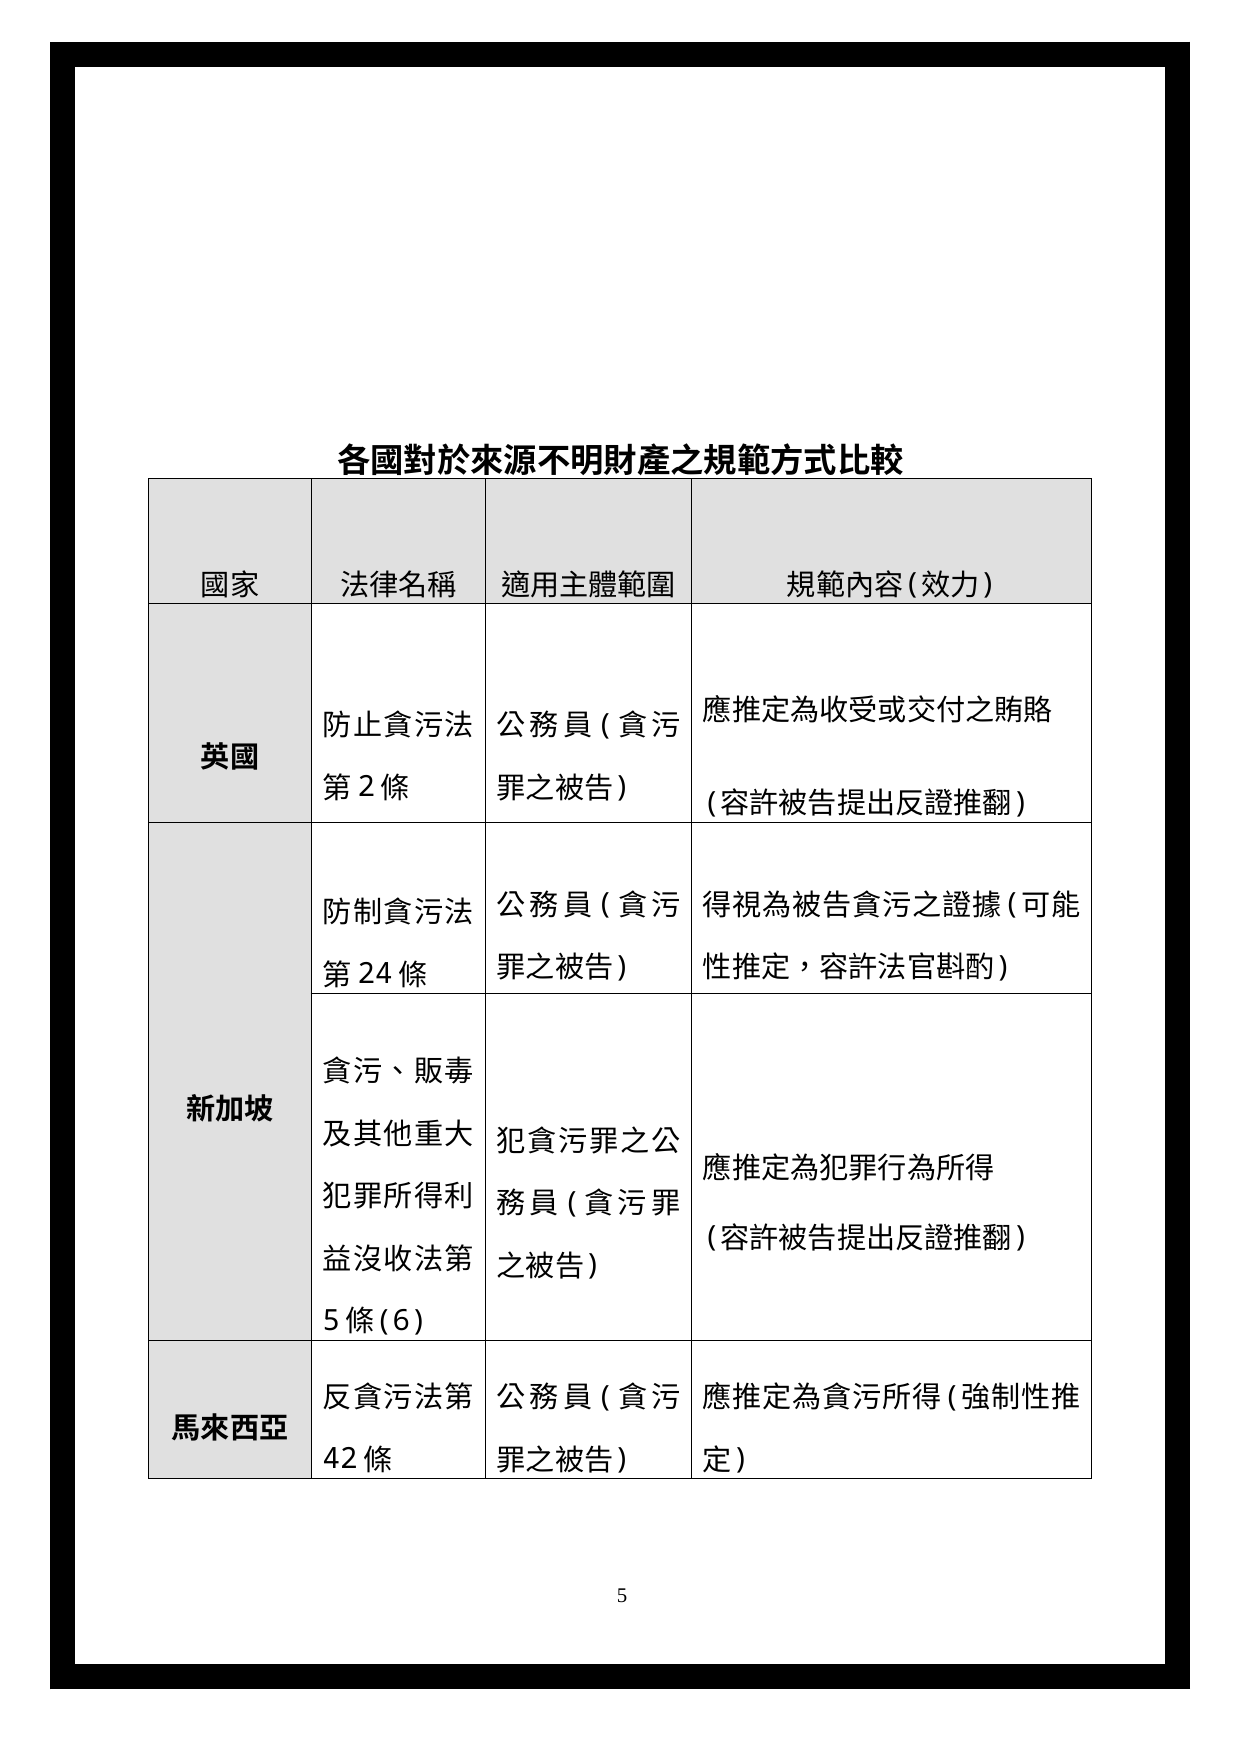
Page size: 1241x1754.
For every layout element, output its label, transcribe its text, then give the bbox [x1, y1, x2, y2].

text 各國對於來源不明財產之規範方式比較 [148, 416, 1092, 478]
table_cell 得視為被告貪污之證據(可能性推定，容許法官斟酌) [692, 823, 1091, 993]
table_cell 應推定為收受或交付之賄賂 (容許被告提出反證推翻) [692, 604, 1091, 822]
table_cell 馬來西亞 [149, 1341, 311, 1478]
table_cell 公務員(貪污罪之被告) [486, 823, 691, 993]
table_cell 應推定為貪污所得(強制性推定) [692, 1341, 1091, 1478]
table_cell 公務員(貪污罪之被告) [486, 1341, 691, 1478]
table_cell 公務員(貪污罪之被告) [486, 604, 691, 822]
table_cell 貪污、販毒及其他重大犯罪所得利益沒收法第5條(6) [312, 994, 485, 1340]
table_cell 防止貪污法第2條 [312, 604, 485, 822]
table_cell 防制貪污法第24條 [312, 823, 485, 993]
table_cell 新加坡 [149, 823, 311, 1340]
table_header 國家 [149, 479, 311, 603]
table_cell 應推定為犯罪行為所得 (容許被告提出反證推翻) [692, 994, 1091, 1340]
table_header 法律名稱 [312, 479, 485, 603]
table_cell 犯貪污罪之公務員(貪污罪之被告) [486, 994, 691, 1340]
table_header 規範內容(效力) [692, 479, 1091, 603]
table_header 適用主體範圍 [486, 479, 691, 603]
table_cell 反貪污法第42條 [312, 1341, 485, 1478]
table_cell 英國 [149, 604, 311, 822]
